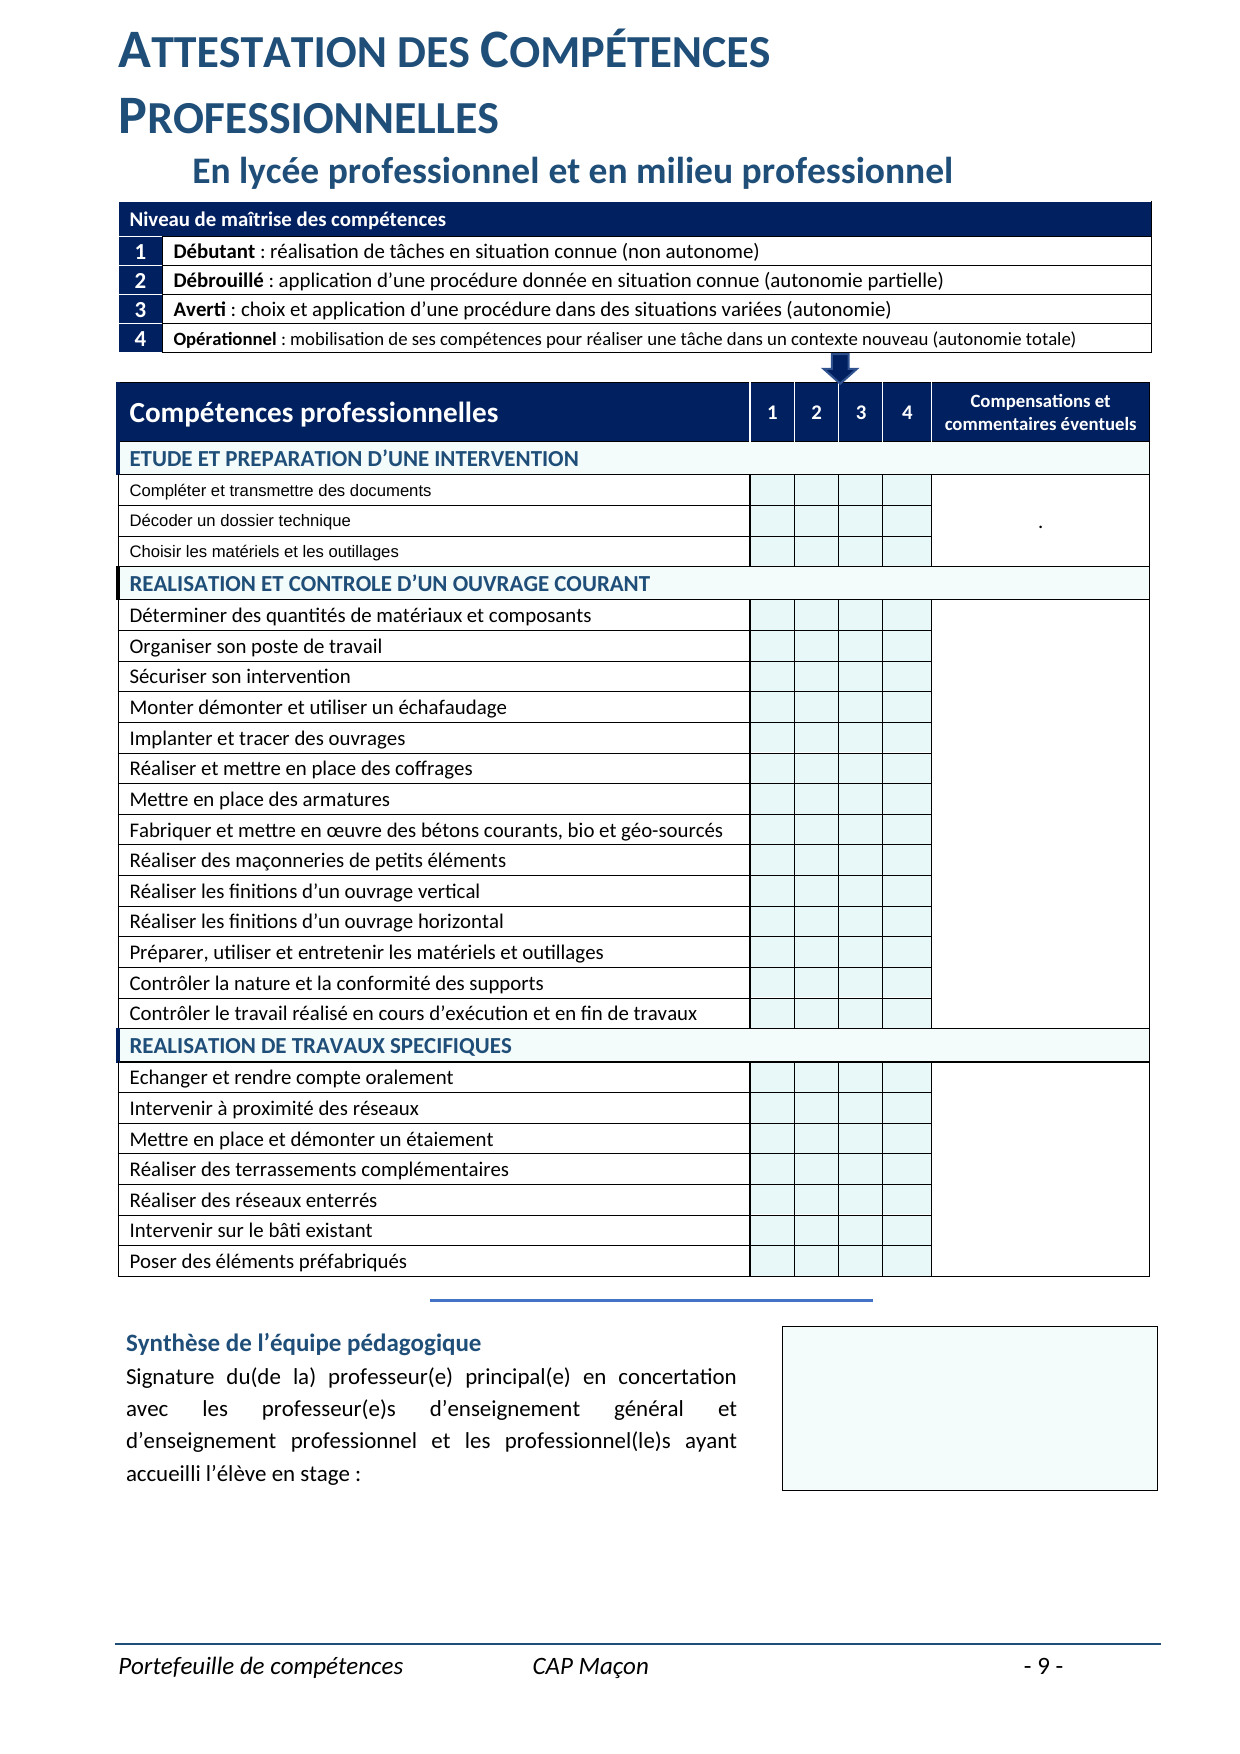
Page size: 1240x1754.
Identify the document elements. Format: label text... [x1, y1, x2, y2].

table_cell [883, 631, 931, 661]
table_cell [839, 506, 882, 536]
table_header Compensations et commentaires éventuels [932, 383, 1149, 441]
table_cell ETUDE ET PREPARATION D’UNE INTERVENTION [120, 442, 1149, 474]
table_cell [883, 876, 931, 906]
table_cell Réaliser des maçonneries de petits éléments [119, 845, 749, 875]
table_cell [795, 600, 838, 630]
table_cell Contrôler le travail réalisé en cours d’exécution et en fin de travaux [119, 999, 749, 1028]
table_cell [795, 1063, 838, 1092]
table_cell Mettre en place et démonter un étaiement [119, 1124, 749, 1153]
table_cell [839, 999, 882, 1028]
table_cell Intervenir à proximité des réseaux [119, 1093, 749, 1123]
table_cell [883, 537, 931, 566]
table_header [783, 1327, 1157, 1490]
table_cell [883, 815, 931, 844]
table_cell [795, 815, 838, 844]
table_cell [751, 475, 794, 505]
table_cell [839, 1246, 882, 1276]
table_cell [839, 907, 882, 936]
table_cell [795, 937, 838, 967]
table_cell [751, 537, 794, 566]
table_header 4 [883, 383, 931, 441]
table_cell Déterminer des quantités de matériaux et composants [119, 600, 749, 630]
table_cell Réaliser des terrassements complémentaires [119, 1154, 749, 1184]
table_cell REALISATION DE TRAVAUX SPECIFIQUES [120, 1029, 1149, 1061]
table_cell [751, 968, 794, 997]
table_cell [839, 631, 882, 661]
table_cell [795, 1093, 838, 1123]
table_cell [751, 662, 794, 691]
table_cell [932, 1063, 1149, 1276]
table_cell [839, 784, 882, 814]
table_cell Opérationnel : mobilisation de ses compétences pour réaliser une tâche dans un contexte nouveau (autonomie totale) [163, 324, 1151, 352]
table_cell [751, 1216, 794, 1245]
table_cell [883, 845, 931, 875]
table_header Niveau de maîtrise des compétences [119, 202, 1151, 236]
table_cell [883, 784, 931, 814]
table_cell [795, 1216, 838, 1245]
table_cell [839, 662, 882, 691]
table_cell [751, 1124, 794, 1153]
table_cell [751, 754, 794, 783]
table_cell [883, 692, 931, 722]
table_cell [795, 475, 838, 505]
table_cell [795, 1246, 838, 1276]
table_cell [883, 600, 931, 630]
table_cell [751, 937, 794, 967]
table_cell Contrôler la nature et la conformité des supports [119, 968, 749, 997]
table_cell 1 [119, 237, 162, 265]
table_header 3 [839, 383, 882, 441]
table_cell [751, 1093, 794, 1123]
table_cell [839, 1124, 882, 1153]
table_cell [883, 662, 931, 691]
table_cell Compléter et transmettre des documents [119, 475, 749, 505]
table_cell [839, 876, 882, 906]
table_cell [839, 1063, 882, 1092]
table_cell Organiser son poste de travail [119, 631, 749, 661]
table_cell Averti : choix et application d’une procédure dans des situations variées (autonomie) [163, 295, 1151, 323]
table_cell [839, 692, 882, 722]
table_cell [751, 1063, 794, 1092]
table_cell [795, 631, 838, 661]
table_cell Réaliser et mettre en place des coffrages [119, 754, 749, 783]
table_cell Sécuriser son intervention [119, 662, 749, 691]
table_cell 2 [119, 266, 162, 294]
table_cell [883, 1216, 931, 1245]
table_cell [751, 600, 794, 630]
table_cell [751, 1185, 794, 1214]
table_cell [883, 937, 931, 967]
table_cell Réaliser des réseaux enterrés [119, 1185, 749, 1214]
table_cell [795, 907, 838, 936]
table_cell [839, 723, 882, 752]
table_cell [751, 784, 794, 814]
table_cell [839, 968, 882, 997]
table_cell Mettre en place des armatures [119, 784, 749, 814]
table_cell [795, 784, 838, 814]
text En lycée professionnel et en milieu professionnel [118, 147, 1107, 193]
table_cell [839, 937, 882, 967]
table_cell [883, 968, 931, 997]
table_cell [883, 1093, 931, 1123]
table_cell Débutant : réalisation de tâches en situation connue (non autonome) [163, 237, 1151, 265]
table_cell [839, 845, 882, 875]
table_cell [751, 506, 794, 536]
table_cell [795, 723, 838, 752]
table_cell [932, 600, 1149, 1028]
table_cell [795, 537, 838, 566]
table_cell [883, 1185, 931, 1214]
table_cell [883, 1246, 931, 1276]
table_cell [883, 723, 931, 752]
table_cell [751, 907, 794, 936]
table_cell [795, 692, 838, 722]
table_cell [751, 999, 794, 1028]
table_cell [795, 1185, 838, 1214]
table_cell [839, 1185, 882, 1214]
table_cell [839, 475, 882, 505]
table_cell Décoder un dossier technique [119, 506, 749, 536]
table_cell [883, 999, 931, 1028]
table_cell . [932, 475, 1149, 566]
table_cell [751, 723, 794, 752]
table_cell [795, 754, 838, 783]
table_cell [883, 475, 931, 505]
table_cell [839, 537, 882, 566]
table_cell REALISATION ET CONTROLE D’UN OUVRAGE COURANT [120, 567, 1149, 599]
table_cell [795, 506, 838, 536]
table_cell [883, 1154, 931, 1184]
table_cell [883, 506, 931, 536]
table_cell [751, 815, 794, 844]
table_cell [839, 815, 882, 844]
table_cell [751, 1154, 794, 1184]
table_cell [883, 1063, 931, 1092]
table_cell [795, 1154, 838, 1184]
table_cell [751, 631, 794, 661]
table_cell [795, 845, 838, 875]
table_cell [795, 876, 838, 906]
table_cell [883, 754, 931, 783]
table_cell [839, 754, 882, 783]
table_cell [839, 1154, 882, 1184]
table_cell Débrouillé : application d’une procédure donnée en situation connue (autonomie partielle) [163, 266, 1151, 294]
table_cell [795, 1124, 838, 1153]
table_cell Choisir les matériels et les outillages [119, 537, 749, 566]
table_cell [839, 600, 882, 630]
table_header Synthèse de l’équipe pédagogique Signature du(de la) professeur(e) principal(e) en concertation avec les professeur(e)s d’enseignement général et d’enseignement professionnel et les professionnel(le)s ayant accueilli l’élève en stage : [115, 1326, 782, 1490]
table_cell [751, 845, 794, 875]
table_cell [839, 1216, 882, 1245]
table_cell [839, 1093, 882, 1123]
table_cell Fabriquer et mettre en œuvre des bétons courants, bio et géo-sourcés [119, 815, 749, 844]
table_header Compétences professionnelles [120, 383, 749, 441]
table_cell Réaliser les finitions d’un ouvrage vertical [119, 876, 749, 906]
table_cell Monter démonter et utiliser un échafaudage [119, 692, 749, 722]
table_cell [751, 692, 794, 722]
table_cell Préparer, utiliser et entretenir les matériels et outillages [119, 937, 749, 967]
table_cell 3 [119, 295, 162, 323]
table_cell [795, 968, 838, 997]
table_cell Implanter et tracer des ouvrages [119, 723, 749, 752]
table_cell [751, 876, 794, 906]
table_cell [883, 1124, 931, 1153]
table_cell [795, 662, 838, 691]
table_cell Réaliser les finitions d’un ouvrage horizontal [119, 907, 749, 936]
table_cell 4 [119, 324, 162, 352]
table_cell [751, 1246, 794, 1276]
table_cell Echanger et rendre compte oralement [119, 1063, 749, 1092]
text ATTESTATION DES COMPÉTENCES PROFESSIONNELLES [118, 15, 1107, 147]
table_header 2 [795, 383, 838, 441]
table_cell [883, 907, 931, 936]
table_cell Poser des éléments préfabriqués [119, 1246, 749, 1276]
table_cell Intervenir sur le bâti existant [119, 1216, 749, 1245]
table_cell [795, 999, 838, 1028]
table_header 1 [751, 383, 794, 441]
